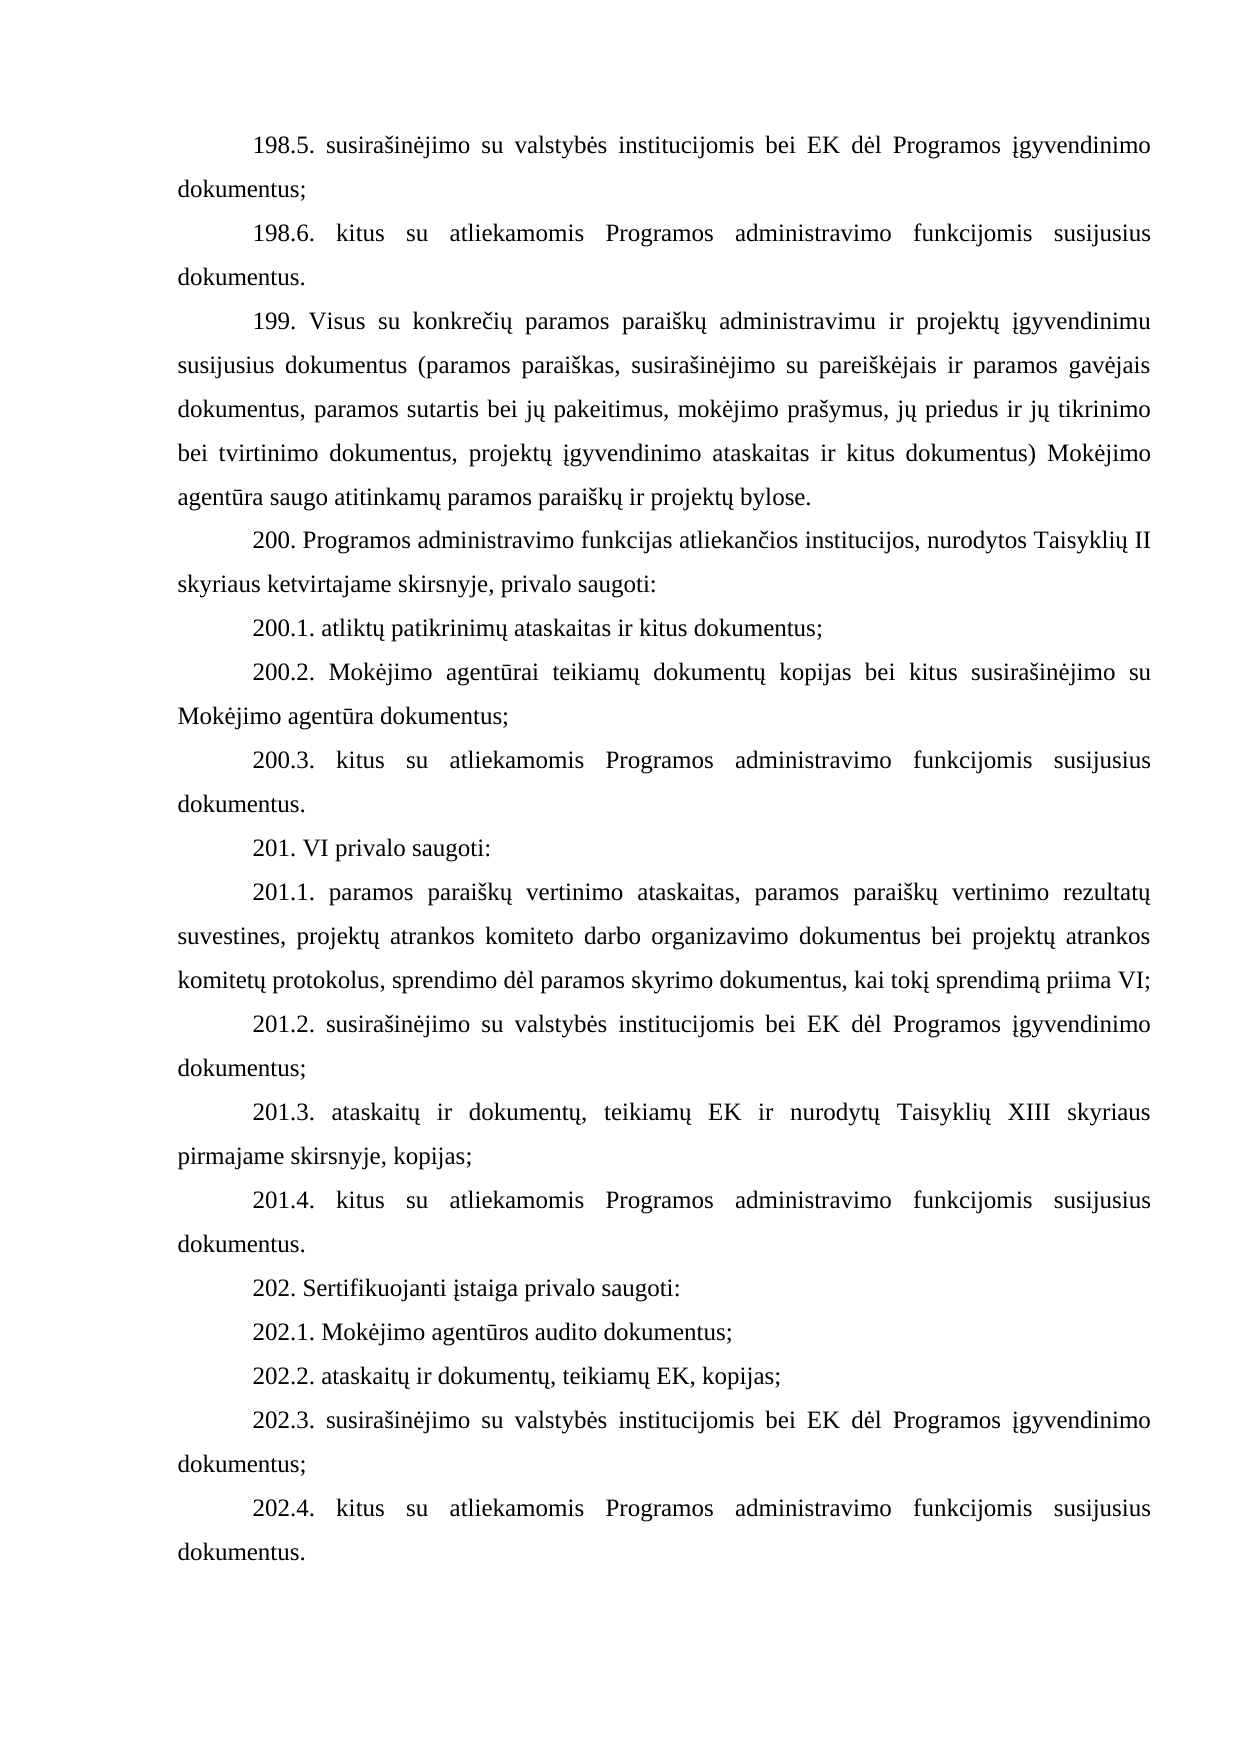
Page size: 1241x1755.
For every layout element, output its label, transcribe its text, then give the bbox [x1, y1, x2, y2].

text 202.4. kitus su atliekamomis Programos administravimo funkcijomis susijusius dokumentus. [177, 1493, 1152, 1565]
text 201. VI privalo saugoti: [177, 833, 1152, 862]
text 198.5. susirašinėjimo su valstybės institucijomis bei EK dėl Programos įgyvendinimo dokumentus; [177, 130, 1152, 203]
text 199. Visus su konkrečių paramos paraiškų administravimu ir projektų įgyvendinimu susijusius dokumentus (paramos paraiškas, susirašinėjimo su pareiškėjais ir paramos gavėjais dokumentus, paramos sutartis bei jų pakeitimus, mokėjimo prašymus, jų priedus ir jų tikrinimo bei tvirtinimo dokumentus, projektų įgyvendinimo ataskaitas ir kitus dokumentus) Mokėjimo agentūra saugo atitinkamų paramos paraiškų ir projektų bylose. [177, 306, 1152, 510]
text 202. Sertifikuojanti įstaiga privalo saugoti: [177, 1273, 1152, 1302]
text 202.1. Mokėjimo agentūros audito dokumentus; [177, 1317, 1152, 1346]
text 202.2. ataskaitų ir dokumentų, teikiamų EK, kopijas; [177, 1361, 1152, 1389]
text 198.6. kitus su atliekamomis Programos administravimo funkcijomis susijusius dokumentus. [177, 218, 1152, 291]
text 200.1. atliktų patikrinimų ataskaitas ir kitus dokumentus; [177, 613, 1152, 642]
text 200.2. Mokėjimo agentūrai teikiamų dokumentų kopijas bei kitus susirašinėjimo su Mokėjimo agentūra dokumentus; [177, 657, 1152, 730]
text 200. Programos administravimo funkcijas atliekančios institucijos, nurodytos Taisyklių II skyriaus ketvirtajame skirsnyje, privalo saugoti: [177, 526, 1152, 598]
text 200.3. kitus su atliekamomis Programos administravimo funkcijomis susijusius dokumentus. [177, 745, 1152, 818]
text 202.3. susirašinėjimo su valstybės institucijomis bei EK dėl Programos įgyvendinimo dokumentus; [177, 1405, 1152, 1477]
text 201.1. paramos paraiškų vertinimo ataskaitas, paramos paraiškų vertinimo rezultatų suvestines, projektų atrankos komiteto darbo organizavimo dokumentus bei projektų atrankos komitetų protokolus, sprendimo dėl paramos skyrimo dokumentus, kai tokį sprendimą priima VI; [177, 877, 1152, 994]
text 201.4. kitus su atliekamomis Programos administravimo funkcijomis susijusius dokumentus. [177, 1185, 1152, 1258]
text 201.2. susirašinėjimo su valstybės institucijomis bei EK dėl Programos įgyvendinimo dokumentus; [177, 1009, 1152, 1082]
text 201.3. ataskaitų ir dokumentų, teikiamų EK ir nurodytų Taisyklių XIII skyriaus pirmajame skirsnyje, kopijas; [177, 1097, 1152, 1170]
